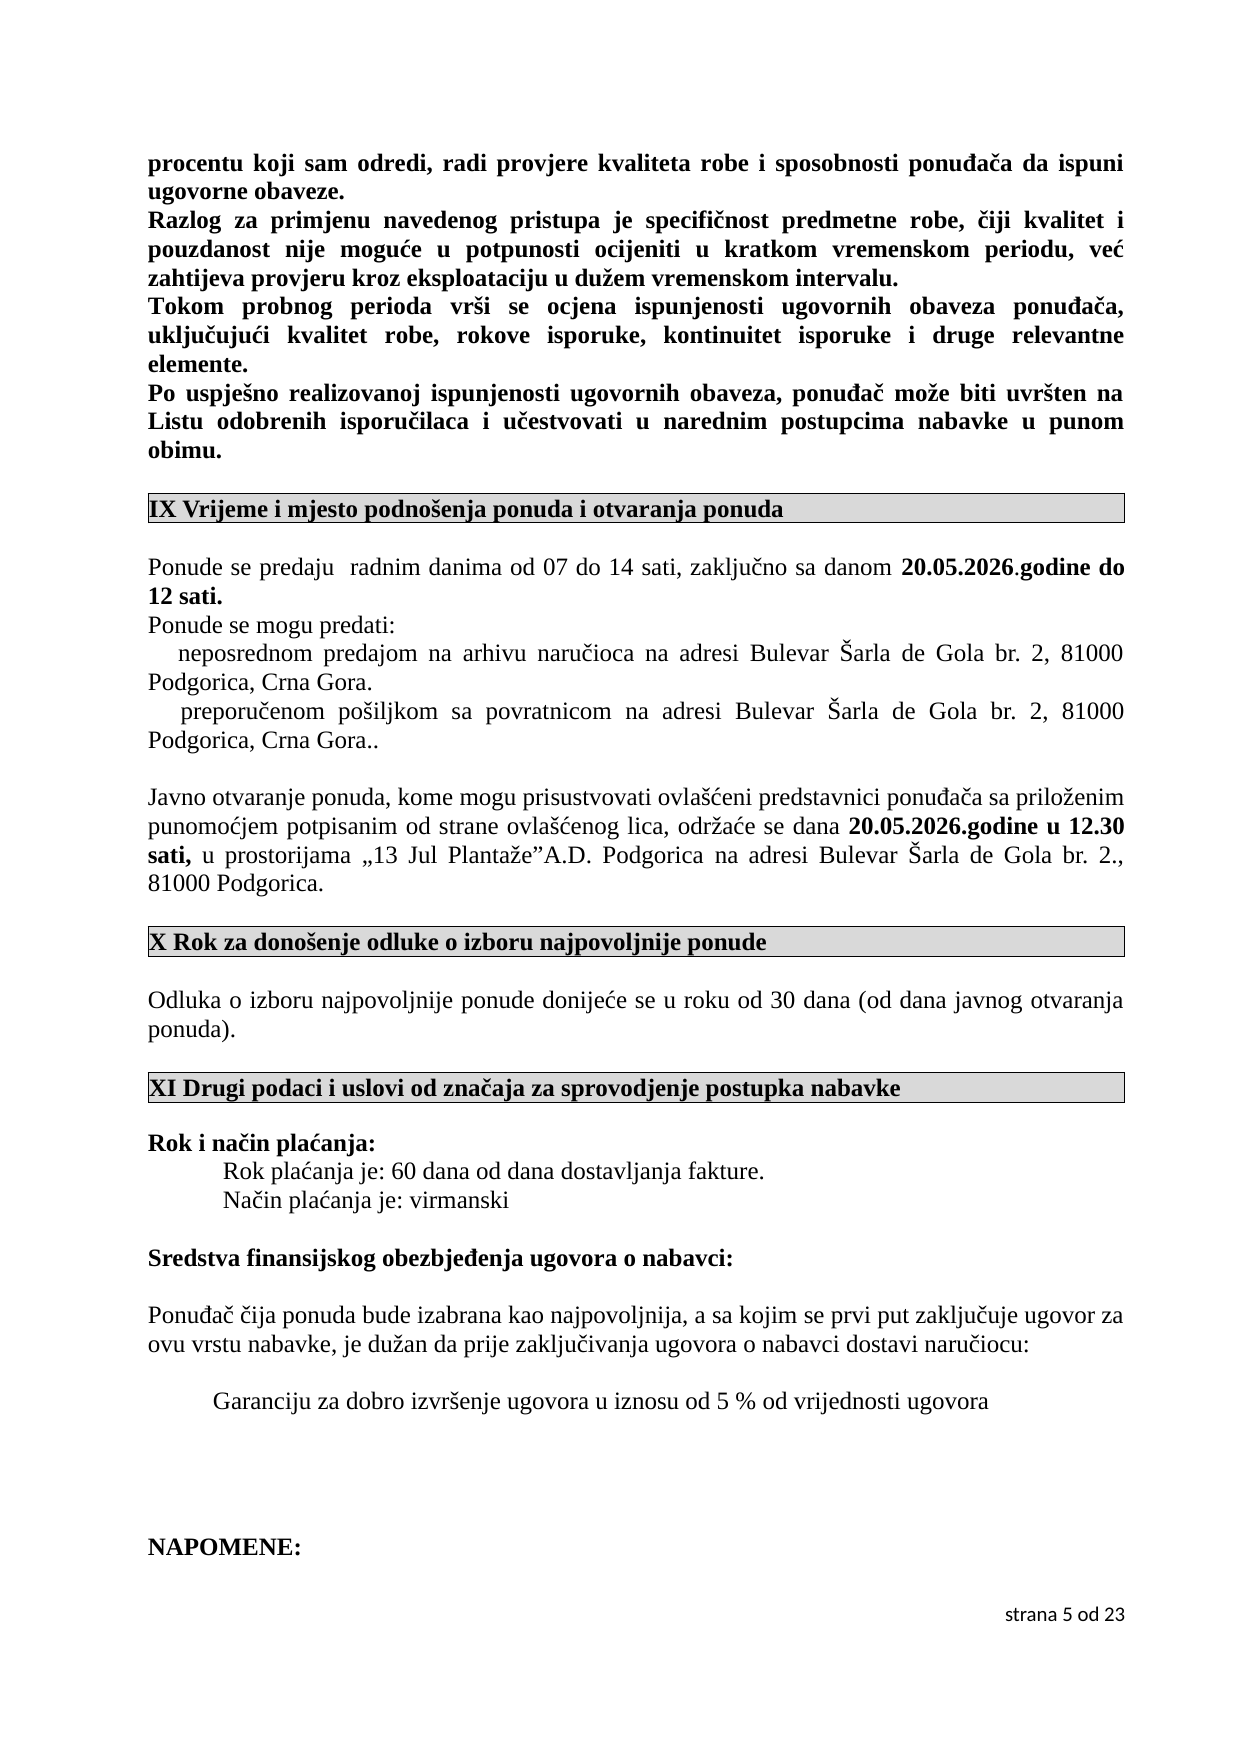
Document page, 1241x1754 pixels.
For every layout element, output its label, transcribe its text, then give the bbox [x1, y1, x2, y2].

text Sredstva finansijskog obezbjeđenja ugovora o nabavci: [148, 1243, 1125, 1271]
text Javno otvaranje ponuda, kome mogu prisustvovati ovlašćeni predstavnici ponuđača sa priloženim punomoćjem potpisanim od strane ovlašćenog lica, održaće se dana 20.05.2026.godine u 12.30 sati, u prostorijama „13 Jul Plantaže”A.D. Podgorica na adresi Bulevar Šarla de Gola br. 2., 81000 Podgorica. [148, 782, 1125, 897]
text Tokom probnog perioda vrši se ocjena ispunjenosti ugovornih obaveza ponuđača, uključujući kvalitet robe, rokove isporuke, kontinuitet isporuke i druge relevantne elemente. [148, 291, 1125, 378]
text  preporučenom pošiljkom sa povratnicom na adresi Bulevar Šarla de Gola br. 2, 81000 Podgorica, Crna Gora.. [148, 696, 1125, 753]
text NAPOMENE: [148, 1532, 1125, 1561]
text Rok i način plaćanja: [148, 1128, 1125, 1156]
text XI Drugi podaci i uslovi od značaja za sprovodjenje postupka nabavke [149, 1073, 1124, 1102]
text X Rok za donošenje odluke o izboru najpovoljnije ponude [149, 927, 1124, 956]
text Ponuđač čija ponuda bude izabrana kao najpovoljnija, a sa kojim se prvi put zaključuje ugovor za ovu vrstu nabavke, je dužan da prije zaključivanja ugovora o nabavci dostavi naručiocu: [148, 1300, 1125, 1358]
list  Garanciju za dobro izvršenje ugovora u iznosu od 5 % od vrijednosti ugovora [187, 1386, 1125, 1415]
text Ponude se predaju radnim danima od 07 do 14 sati, zaključno sa danom 20.05.2026.godine do 12 sati. [148, 552, 1125, 610]
text Rok plaćanja je: 60 dana od dana dostavljanja fakture. [223, 1156, 1125, 1185]
text IX Vrijeme i mjesto podnošenja ponuda i otvaranja ponuda [149, 494, 1124, 522]
text Način plaćanja je: virmanski [223, 1185, 1125, 1214]
text Po uspješno realizovanoj ispunjenosti ugovornih obaveza, ponuđač može biti uvršten na Listu odobrenih isporučilaca i učestvovati u narednim postupcima nabavke u punom obimu. [148, 378, 1125, 464]
text procentu koji sam odredi, radi provjere kvaliteta robe i sposobnosti ponuđača da ispuni ugovorne obaveze. [148, 148, 1125, 205]
text Ponude se mogu predati: [148, 610, 1125, 638]
text Odluka o izboru najpovoljnije ponude donijeće se u roku od 30 dana (od dana javnog otvaranja ponuda). [148, 986, 1125, 1043]
text Razlog za primjenu navedenog pristupa je specifičnost predmetne robe, čiji kvalitet i pouzdanost nije moguće u potpunosti ocijeniti u kratkom vremenskom periodu, već zahtijeva provjeru kroz eksploataciju u dužem vremenskom intervalu. [148, 205, 1125, 291]
text  neposrednom predajom na arhivu naručioca na adresi Bulevar Šarla de Gola br. 2, 81000 Podgorica, Crna Gora. [148, 638, 1125, 696]
